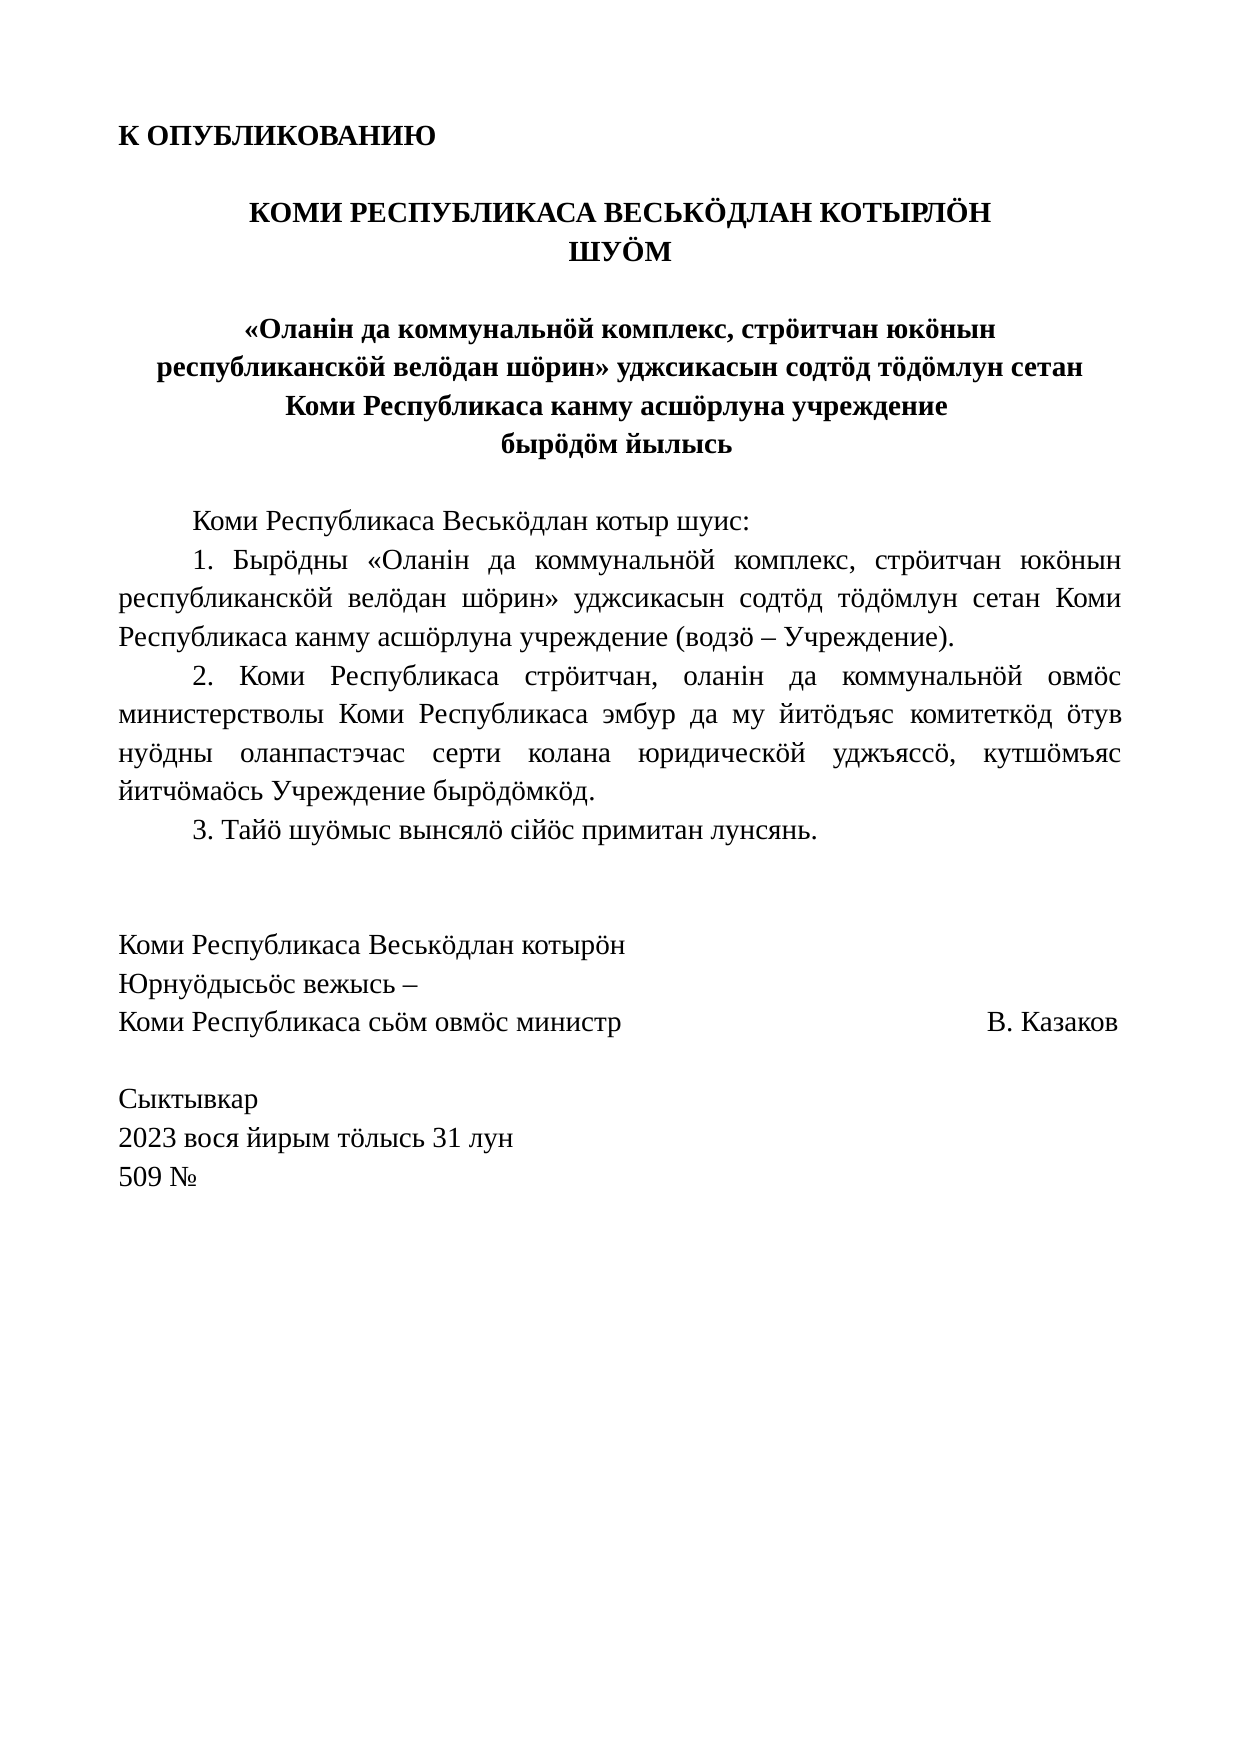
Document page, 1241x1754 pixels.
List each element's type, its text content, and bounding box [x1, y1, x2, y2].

text «Оланін да коммунальнӧй комплекс, стрӧитчан юкӧнын [118, 311, 1122, 344]
subtitle ШУӦМ [118, 234, 1122, 267]
text бырӧдӧм йылысь [118, 426, 1122, 460]
title 509 № [118, 1159, 1122, 1192]
text 2. Коми Республикаса стрӧитчан, оланін да коммунальнӧй овмӧс министерстволы Коми Республикаса эмбур да му йитӧдъяс комитеткӧд ӧтув нуӧдны оланпастэчас серти колана юридическӧй уджъяссӧ, кутшӧмъяс йитчӧмаӧсь Учреждение бырӧдӧмкӧд. [118, 658, 1122, 807]
text 1. Бырӧдны «Оланін да коммунальнӧй комплекс, стрӧитчан юкӧнын республиканскӧй велӧдан шӧрин» уджсикасын содтӧд тӧдӧмлун сетан Коми Республикаса канму асшӧрлуна учреждение (водзӧ – Учреждение). [118, 542, 1122, 653]
title 2023 вося йирым тӧлысь 31 лун [118, 1120, 1122, 1154]
text 3. Тайӧ шуӧмыс вынсялӧ сійӧс примитан лунсянь. [118, 812, 1122, 845]
subtitle К ОПУБЛИКОВАНИЮ [118, 118, 1122, 152]
text Юрнуӧдысьӧс вежысь – [118, 966, 1122, 999]
title Сыктывкар [118, 1082, 1122, 1115]
text республиканскӧй велӧдан шӧрин» уджсикасын содтӧд тӧдӧмлун сетан Коми Республикаса канму асшӧрлуна учреждение [118, 349, 1122, 421]
text Коми Республикаса Веськӧдлан котыр шуис: [118, 503, 1122, 537]
subtitle КОМИ РЕСПУБЛИКАСА ВЕСЬКӦДЛАН КОТЫРЛӦН [118, 195, 1122, 229]
text Коми Республикаса Веськӧдлан котырӧн [118, 927, 1122, 961]
text Коми Республикаса сьӧм овмӧс министр В. Казаков [118, 1004, 1122, 1038]
